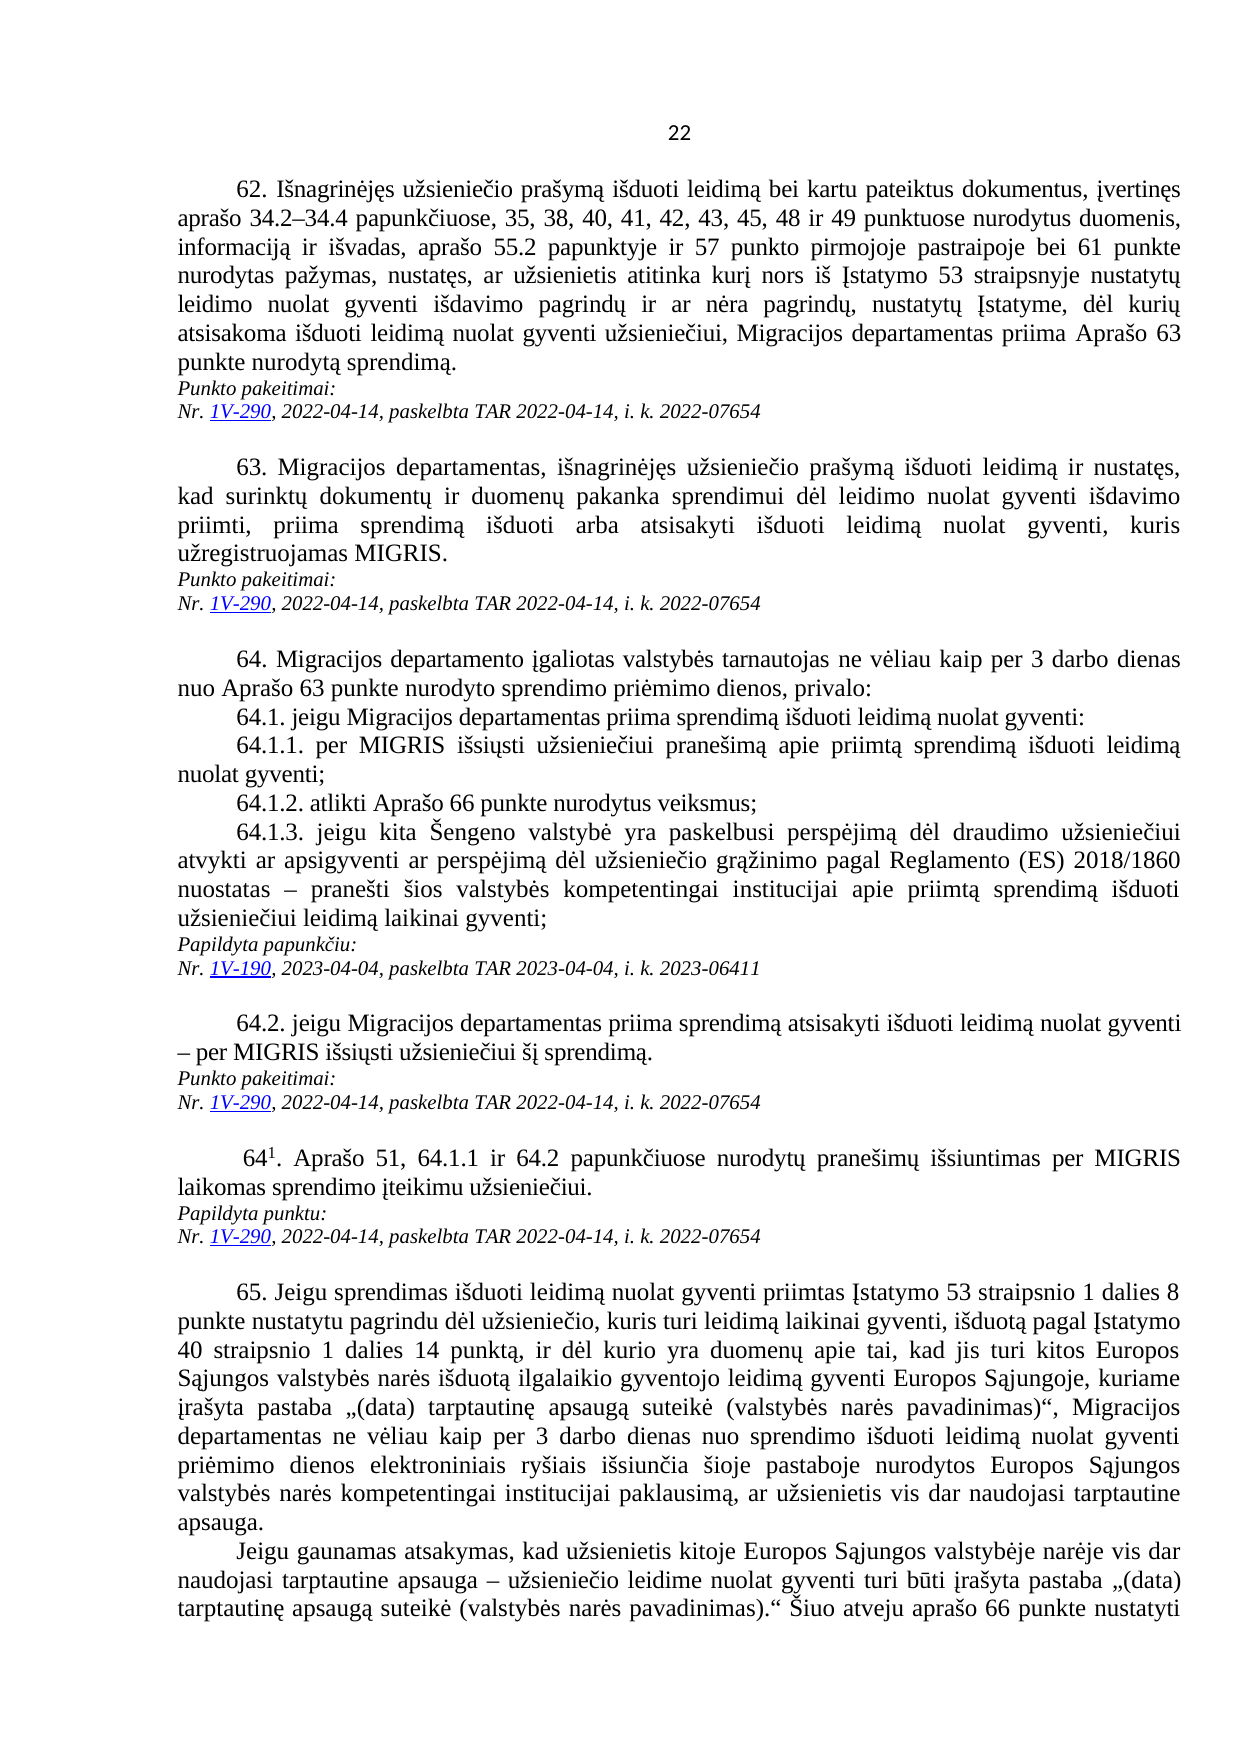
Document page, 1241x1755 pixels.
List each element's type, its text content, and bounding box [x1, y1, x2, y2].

text 64.1.2. atlikti Aprašo 66 punkte nurodytus veiksmus; [177, 788, 1181, 817]
text 64.2. jeigu Migracijos departamentas priima sprendimą atsisakyti išduoti leidimą nuolat gyventi – per MIGRIS išsiųsti užsieniečiui šį sprendimą. [177, 1008, 1181, 1066]
text Punkto pakeitimai: [177, 1066, 1181, 1090]
text Punkto pakeitimai: [177, 375, 1181, 399]
text 65. Jeigu sprendimas išduoti leidimą nuolat gyventi priimtas Įstatymo 53 straipsnio 1 dalies 8 punkte nustatytu pagrindu dėl užsieniečio, kuris turi leidimą laikinai gyventi, išduotą pagal Įstatymo 40 straipsnio 1 dalies 14 punktą, ir dėl kurio yra duomenų apie tai, kad jis turi kitos Europos Sąjungos valstybės narės išduotą ilgalaikio gyventojo leidimą gyventi Europos Sąjungoje, kuriame įrašyta pastaba „(data) tarptautinę apsaugą suteikė (valstybės narės pavadinimas)“, Migracijos departamentas ne vėliau kaip per 3 darbo dienas nuo sprendimo išduoti leidimą nuolat gyventi priėmimo dienos elektroniniais ryšiais išsiunčia šioje pastaboje nurodytos Europos Sąjungos valstybės narės kompetentingai institucijai paklausimą, ar užsienietis vis dar naudojasi tarptautine apsauga. [177, 1277, 1181, 1536]
text 63. Migracijos departamentas, išnagrinėjęs užsieniečio prašymą išduoti leidimą ir nustatęs, kad surinktų dokumentų ir duomenų pakanka sprendimui dėl leidimo nuolat gyventi išdavimo priimti, priima sprendimą išduoti arba atsisakyti išduoti leidimą nuolat gyventi, kuris užregistruojamas MIGRIS. [177, 452, 1181, 567]
text 64.1.1. per MIGRIS išsiųsti užsieniečiui pranešimą apie priimtą sprendimą išduoti leidimą nuolat gyventi; [177, 730, 1181, 788]
text Papildyta papunkčiu: [177, 932, 1181, 956]
text 64. Migracijos departamento įgaliotas valstybės tarnautojas ne vėliau kaip per 3 darbo dienas nuo Aprašo 63 punkte nurodyto sprendimo priėmimo dienos, privalo: [177, 644, 1181, 702]
text Nr. 1V-290, 2022-04-14, paskelbta TAR 2022-04-14, i. k. 2022-07654 [177, 399, 1181, 423]
text Punkto pakeitimai: [177, 567, 1181, 591]
text 64.1.3. jeigu kita Šengeno valstybė yra paskelbusi perspėjimą dėl draudimo užsieniečiui atvykti ar apsigyventi ar perspėjimą dėl užsieniečio grąžinimo pagal Reglamento (ES) 2018/1860 nuostatas – pranešti šios valstybės kompetentingai institucijai apie priimtą sprendimą išduoti užsieniečiui leidimą laikinai gyventi; [177, 817, 1181, 932]
text 64.1. jeigu Migracijos departamentas priima sprendimą išduoti leidimą nuolat gyventi: [177, 702, 1181, 730]
text Nr. 1V-190, 2023-04-04, paskelbta TAR 2023-04-04, i. k. 2023-06411 [177, 956, 1181, 980]
text 641. Aprašo 51, 64.1.1 ir 64.2 papunkčiuose nurodytų pranešimų išsiuntimas per MIGRIS laikomas sprendimo įteikimu užsieniečiui. [177, 1143, 1181, 1200]
text Papildyta punktu: [177, 1200, 1181, 1224]
text Jeigu gaunamas atsakymas, kad užsienietis kitoje Europos Sąjungos valstybėje narėje vis dar naudojasi tarptautine apsauga – užsieniečio leidime nuolat gyventi turi būti įrašyta pastaba „(data) tarptautinę apsaugą suteikė (valstybės narės pavadinimas).“ Šiuo atveju aprašo 66 punkte nustatyti [177, 1536, 1181, 1622]
text Nr. 1V-290, 2022-04-14, paskelbta TAR 2022-04-14, i. k. 2022-07654 [177, 1090, 1181, 1114]
text Nr. 1V-290, 2022-04-14, paskelbta TAR 2022-04-14, i. k. 2022-07654 [177, 591, 1181, 615]
text 62. Išnagrinėjęs užsieniečio prašymą išduoti leidimą bei kartu pateiktus dokumentus, įvertinęs aprašo 34.2–34.4 papunkčiuose, 35, 38, 40, 41, 42, 43, 45, 48 ir 49 punktuose nurodytus duomenis, informaciją ir išvadas, aprašo 55.2 papunktyje ir 57 punkto pirmojoje pastraipoje bei 61 punkte nurodytas pažymas, nustatęs, ar užsienietis atitinka kurį nors iš Įstatymo 53 straipsnyje nustatytų leidimo nuolat gyventi išdavimo pagrindų ir ar nėra pagrindų, nustatytų Įstatyme, dėl kurių atsisakoma išduoti leidimą nuolat gyventi užsieniečiui, Migracijos departamentas priima Aprašo 63 punkte nurodytą sprendimą. [177, 174, 1181, 375]
text Nr. 1V-290, 2022-04-14, paskelbta TAR 2022-04-14, i. k. 2022-07654 [177, 1224, 1181, 1248]
